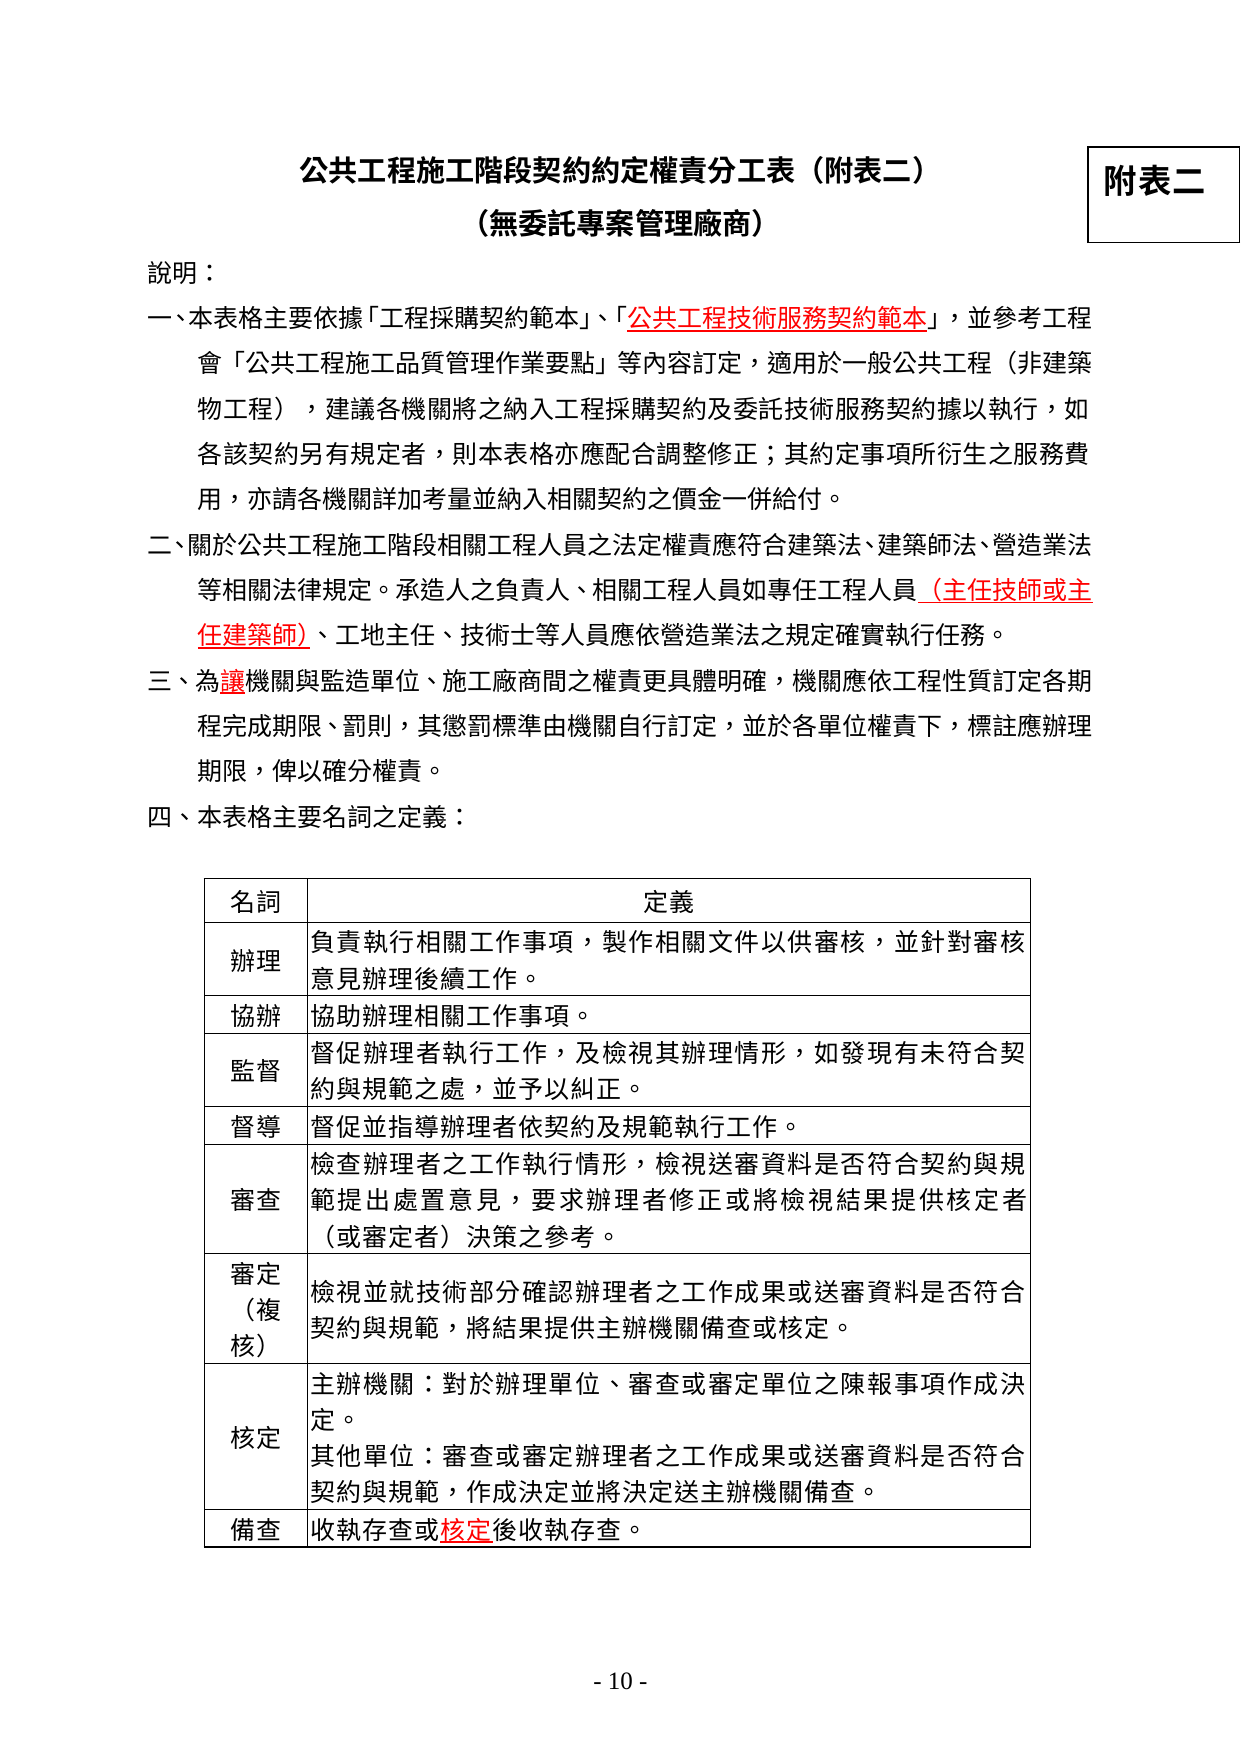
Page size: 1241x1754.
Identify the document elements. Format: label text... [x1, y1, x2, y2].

table_header 名詞 [205, 879, 307, 922]
text 說明： [148, 253, 1092, 289]
table_cell 負責執行相關工作事項，製作相關文件以供審核，並針對審核意見辦理後續工作。 [308, 923, 1030, 995]
table_cell 督促辦理者執行工作，及檢視其辦理情形，如發現有未符合契約與規範之處，並予以糾正。 [308, 1034, 1030, 1106]
text 公共工程施工階段契約約定權責分工表（附表二） [148, 148, 1087, 190]
text （無委託專案管理廠商） [148, 201, 1087, 243]
text [1089, 148, 1239, 242]
text 二、關於公共工程施工階段相關工程人員之法定權責應符合建築法、建築師法、營造業法等相關法律規定。承造人之負責人、相關工程人員如專任工程人員（主任技師或主任建築師）、工地主任、技術士等人員應依營造業法之規定確實執行任務。 [148, 525, 1092, 652]
text 附表二 [1103, 155, 1223, 203]
table_cell 檢視並就技術部分確認辦理者之工作成果或送審資料是否符合契約與規範，將結果提供主辦機關備查或核定。 [308, 1254, 1030, 1363]
table_cell 審定 （複核） [205, 1254, 307, 1363]
text 三、為讓機關與監造單位、施工廠商間之權責更具體明確，機關應依工程性質訂定各期程完成期限、罰則，其懲罰標準由機關自行訂定，並於各單位權責下，標註應辦理期限，俾以確分權責。 [148, 661, 1092, 788]
table_cell 備查 [205, 1510, 307, 1546]
table_cell 核定 [205, 1364, 307, 1509]
table_cell 督促並指導辦理者依契約及規範執行工作。 [308, 1107, 1030, 1143]
table_cell 檢查辦理者之工作執行情形，檢視送審資料是否符合契約與規範提出處置意見，要求辦理者修正或將檢視結果提供核定者（或審定者）決策之參考。 [308, 1145, 1030, 1253]
table_cell 收執存查或核定後收執存查。 [308, 1510, 1030, 1546]
table_cell 協助辦理相關工作事項。 [308, 996, 1030, 1033]
table_cell 協辦 [205, 996, 307, 1033]
text 四、本表格主要名詞之定義： [148, 797, 1092, 833]
table_cell 審查 [205, 1145, 307, 1253]
table_cell 監督 [205, 1034, 307, 1106]
table_cell 督導 [205, 1107, 307, 1143]
table_header 定義 [308, 879, 1030, 922]
table_cell 主辦機關：對於辦理單位、審查或審定單位之陳報事項作成決定。 其他單位：審查或審定辦理者之工作成果或送審資料是否符合契約與規範，作成決定並將決定送主辦機關備查。 [308, 1364, 1030, 1509]
table_cell 辦理 [205, 923, 307, 995]
text 一、本表格主要依據「工程採購契約範本」、「公共工程技術服務契約範本」，並參考工程會「公共工程施工品質管理作業要點」等內容訂定，適用於一般公共工程（非建築物工程），建議各機關將之納入工程採購契約及委託技術服務契約據以執行，如各該契約另有規定者，則本表格亦應配合調整修正；其約定事項所衍生之服務費用，亦請各機關詳加考量並納入相關契約之價金一併給付。 [148, 299, 1092, 516]
